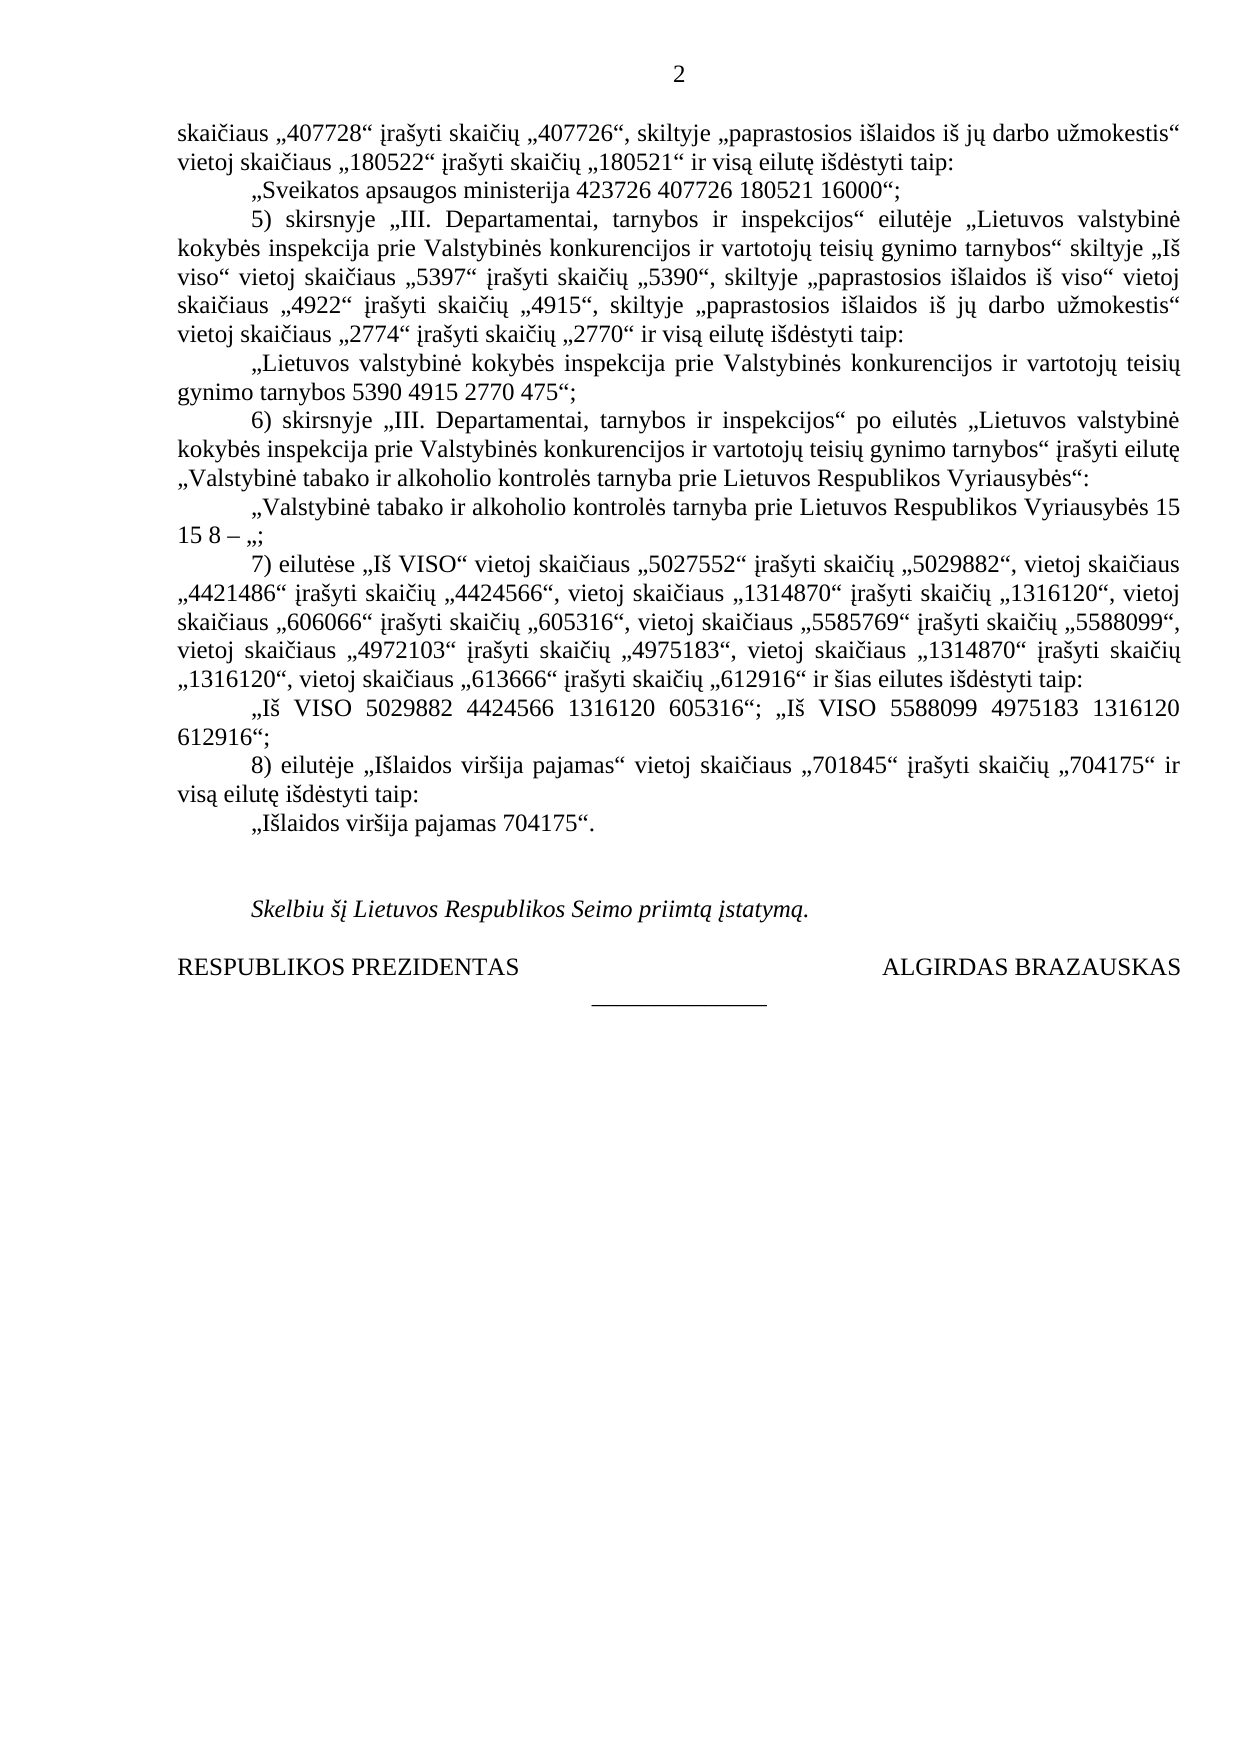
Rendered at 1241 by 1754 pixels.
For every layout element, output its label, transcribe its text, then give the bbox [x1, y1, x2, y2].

text „Sveikatos apsaugos ministerija 423726 407726 180521 16000“; [177, 176, 1181, 204]
text 8) eilutėje „Išlaidos viršija pajamas“ vietoj skaičiaus „701845“ įrašyti skaičių „704175“ ir visą eilutę išdėstyti taip: [177, 751, 1181, 808]
text 6) skirsnyje „III. Departamentai, tarnybos ir inspekcijos“ po eilutės „Lietuvos valstybinė kokybės inspekcija prie Valstybinės konkurencijos ir vartotojų teisių gynimo tarnybos“ įrašyti eilutę „Valstybinė tabako ir alkoholio kontrolės tarnyba prie Lietuvos Respublikos Vyriausybės“: [177, 406, 1181, 492]
text Skelbiu šį Lietuvos Respublikos Seimo priimtą įstatymą. [177, 894, 1181, 923]
text 7) eilutėse „Iš VISO“ vietoj skaičiaus „5027552“ įrašyti skaičių „5029882“, vietoj skaičiaus „4421486“ įrašyti skaičių „4424566“, vietoj skaičiaus „1314870“ įrašyti skaičių „1316120“, vietoj skaičiaus „606066“ įrašyti skaičių „605316“, vietoj skaičiaus „5585769“ įrašyti skaičių „5588099“, vietoj skaičiaus „4972103“ įrašyti skaičių „4975183“, vietoj skaičiaus „1314870“ įrašyti skaičių „1316120“, vietoj skaičiaus „613666“ įrašyti skaičių „612916“ ir šias eilutes išdėstyti taip: [177, 549, 1181, 693]
text „Išlaidos viršija pajamas 704175“. [177, 808, 1181, 837]
text „Iš VISO 5029882 4424566 1316120 605316“; „Iš VISO 5588099 4975183 1316120 612916“; [177, 693, 1181, 751]
text skaičiaus „407728“ įrašyti skaičių „407726“, skiltyje „paprastosios išlaidos iš jų darbo užmokestis“ vietoj skaičiaus „180522“ įrašyti skaičių „180521“ ir visą eilutę išdėstyti taip: [177, 118, 1181, 176]
text 5) skirsnyje „III. Departamentai, tarnybos ir inspekcijos“ eilutėje „Lietuvos valstybinė kokybės inspekcija prie Valstybinės konkurencijos ir vartotojų teisių gynimo tarnybos“ skiltyje „Iš viso“ vietoj skaičiaus „5397“ įrašyti skaičių „5390“, skiltyje „paprastosios išlaidos iš viso“ vietoj skaičiaus „4922“ įrašyti skaičių „4915“, skiltyje „paprastosios išlaidos iš jų darbo užmokestis“ vietoj skaičiaus „2774“ įrašyti skaičių „2770“ ir visą eilutę išdėstyti taip: [177, 204, 1181, 348]
text „Valstybinė tabako ir alkoholio kontrolės tarnyba prie Lietuvos Respublikos Vyriausybės 15 15 8 – „; [177, 492, 1181, 549]
text „Lietuvos valstybinė kokybės inspekcija prie Valstybinės konkurencijos ir vartotojų teisių gynimo tarnybos 5390 4915 2770 475“; [177, 348, 1181, 406]
text ______________ [177, 981, 1181, 1009]
text RESPUBLIKOS PREZIDENTAS ALGIRDAS BRAZAUSKAS [177, 952, 1181, 981]
